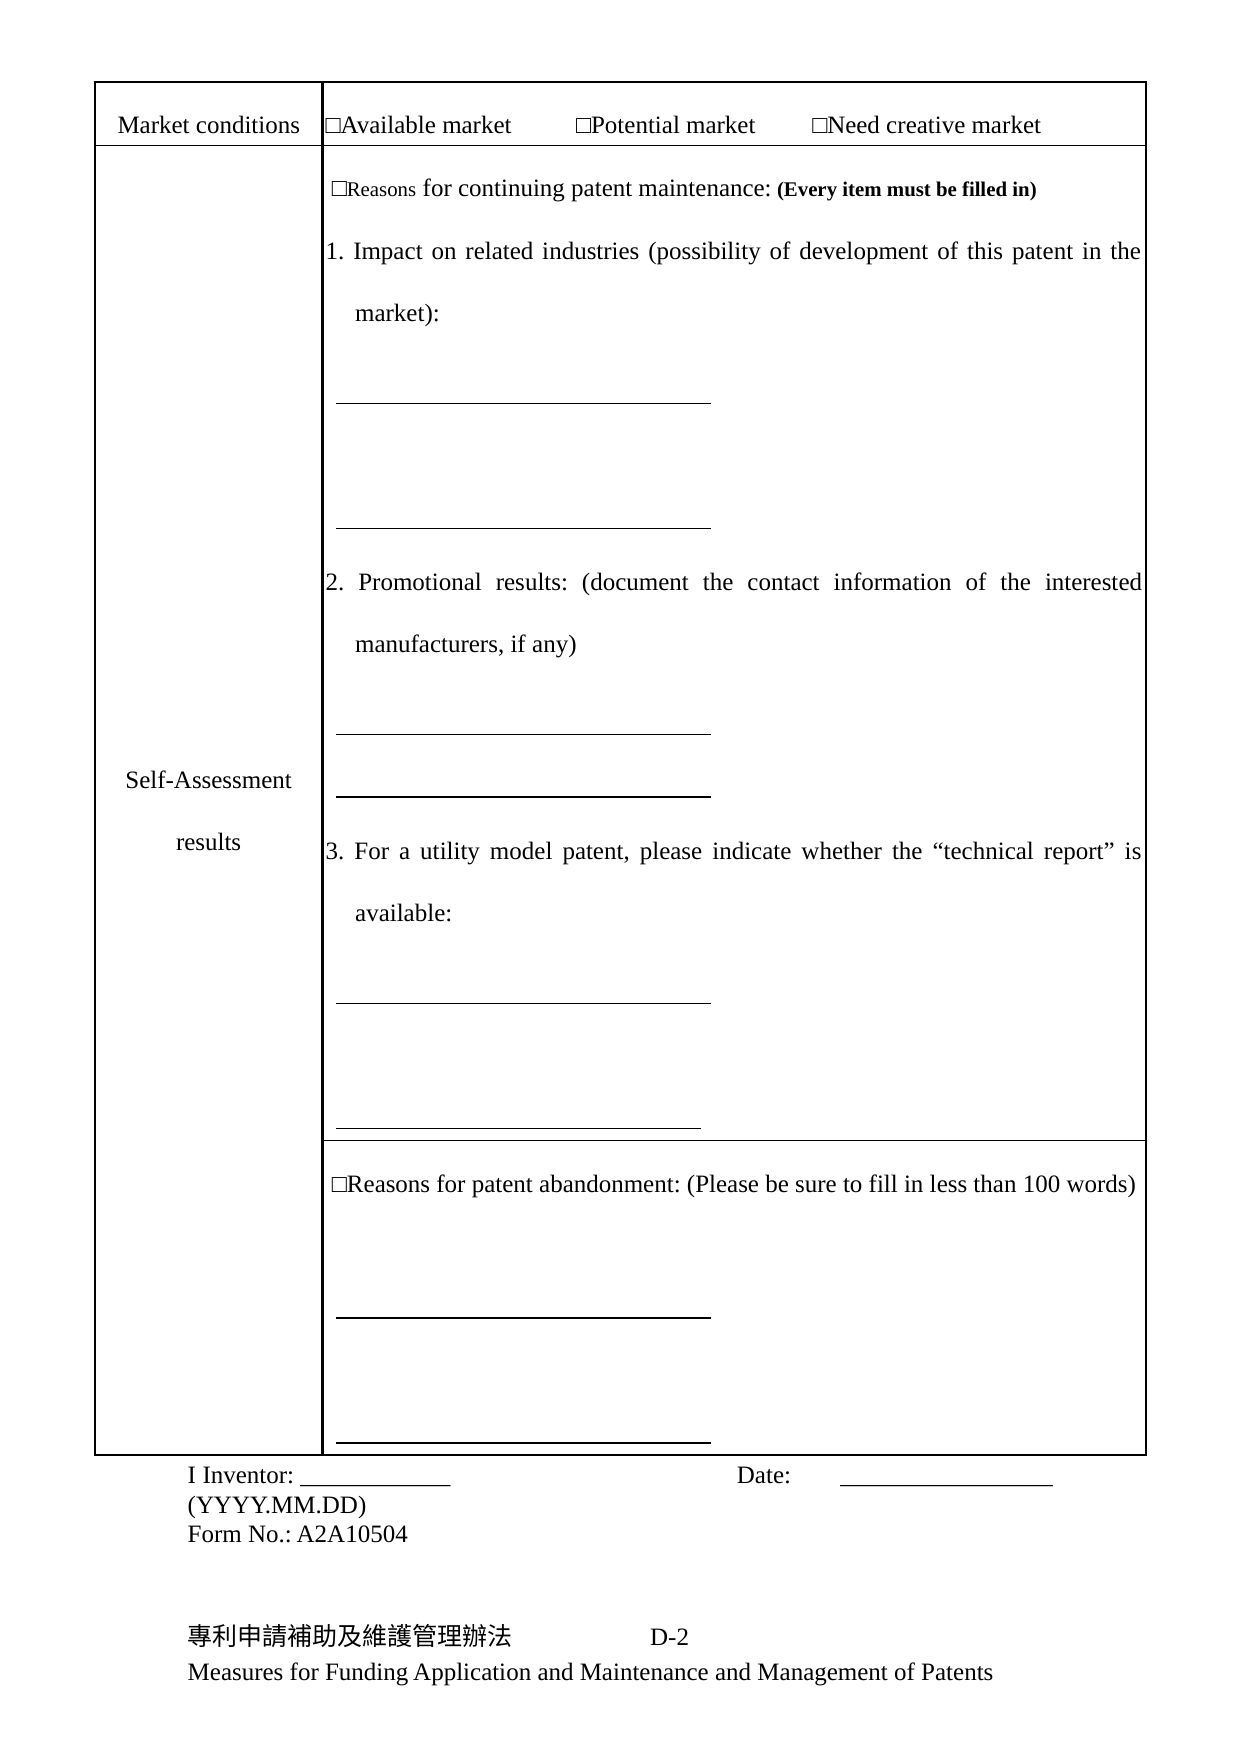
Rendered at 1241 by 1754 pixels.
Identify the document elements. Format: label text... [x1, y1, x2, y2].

table_cell □Potential market [573, 83, 809, 145]
table_cell □Need creative market [809, 83, 1145, 145]
table_cell Market conditions [96, 83, 321, 145]
table_cell □Available market [324, 83, 573, 145]
text Form No.: A2A10504 [187, 1519, 1053, 1548]
table_cell □Reasons for patent abandonment: (Please be sure to fill in less than 100 words) [324, 1141, 1145, 1454]
table_cell Self-Assessment results [96, 146, 321, 1454]
table_cell □Reasons for continuing patent maintenance: (Every item must be filled in) 1. Impact on related industries (possibility of development of this patent in the market): 2. Promotional results: (document the contact information of the interested manufacturers, if any) 3. For a utility model patent, please indicate whether the “technical report” is available: [324, 146, 1145, 1140]
text I Inventor: ____________ Date: _________________ (YYYY.MM.DD) [187, 1456, 1053, 1519]
